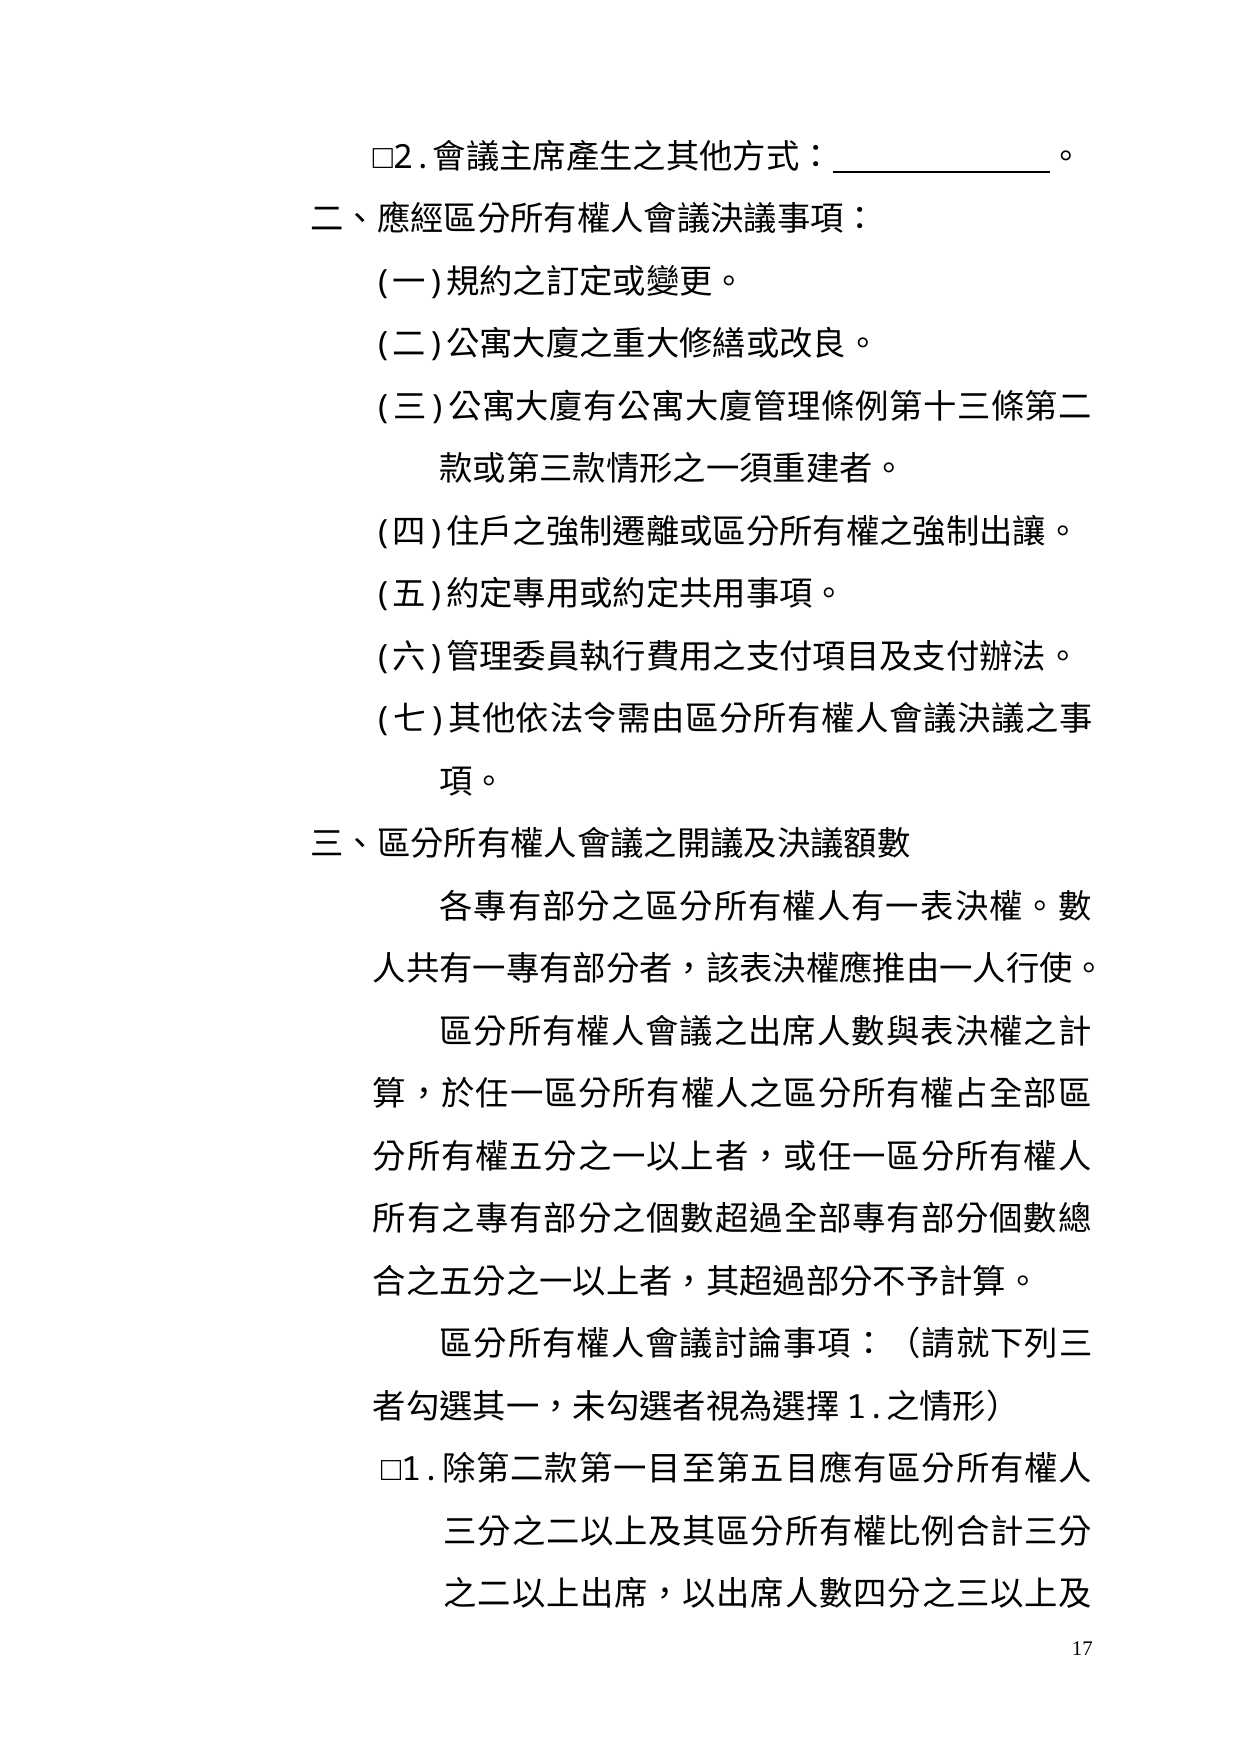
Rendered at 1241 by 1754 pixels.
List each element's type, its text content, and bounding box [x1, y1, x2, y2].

text □1.除第二款第一目至第五目應有區分所有權人三分之二以上及其區分所有權比例合計三分之二以上出席，以出席人數四分之三以上及 [360, 1425, 1092, 1612]
text (一)規約之訂定或變更。 [373, 237, 1092, 300]
text 區分所有權人會議討論事項：（請就下列三者勾選其一，未勾選者視為選擇1.之情形） [373, 1300, 1092, 1425]
text 區分所有權人會議之出席人數與表決權之計算，於任一區分所有權人之區分所有權占全部區分所有權五分之一以上者，或任一區分所有權人所有之專有部分之個數超過全部專有部分個數總合之五分之一以上者，其超過部分不予計算。 [373, 987, 1092, 1300]
text (七)其他依法令需由區分所有權人會議決議之事項。 [373, 675, 1092, 800]
text (六)管理委員執行費用之支付項目及支付辦法。 [373, 612, 1092, 675]
text (五)約定專用或約定共用事項。 [373, 550, 1092, 612]
text (四)住戶之強制遷離或區分所有權之強制出讓。 [373, 487, 1092, 550]
text 二、應經區分所有權人會議決議事項： [310, 175, 1092, 237]
text 各專有部分之區分所有權人有一表決權。數人共有一專有部分者，該表決權應推由一人行使。 [373, 862, 1092, 987]
text 三、區分所有權人會議之開議及決議額數 [310, 800, 1092, 862]
text (三)公寓大廈有公寓大廈管理條例第十三條第二款或第三款情形之一須重建者。 [373, 362, 1092, 487]
text □2.會議主席產生之其他方式： 。 [373, 112, 1092, 175]
text (二)公寓大廈之重大修繕或改良。 [373, 300, 1092, 362]
